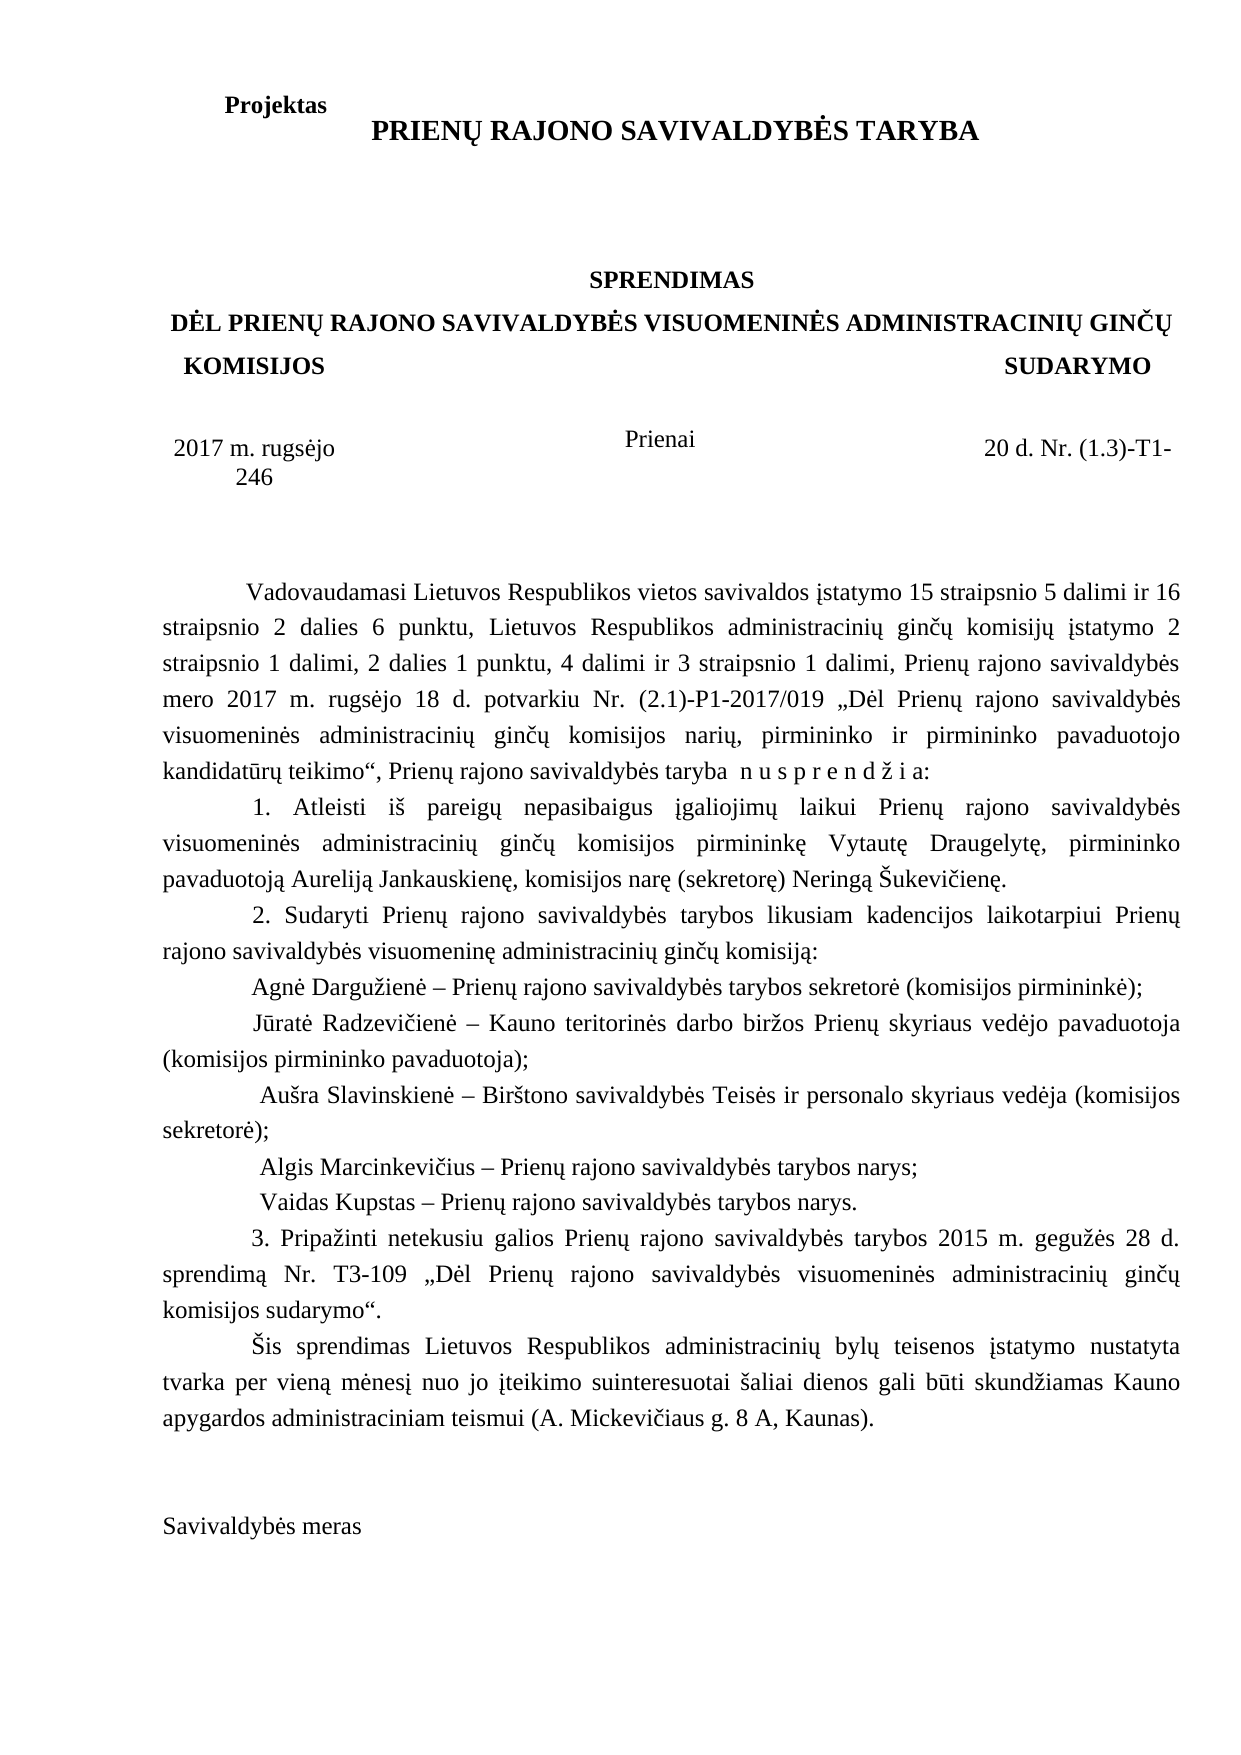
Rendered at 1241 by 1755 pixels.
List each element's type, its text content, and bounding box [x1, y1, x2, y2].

text Vaidas Kupstas – Prienų rajono savivaldybės tarybos narys. [162, 1187, 1181, 1216]
text 2017 m. rugsėjo 20 d. Nr. (1.3)-T1-246 [162, 433, 365, 490]
text Algis Marcinkevičius – Prienų rajono savivaldybės tarybos narys; [162, 1152, 1181, 1180]
text 2. Sudaryti Prienų rajono savivaldybės tarybos likusiam kadencijos laikotarpiui Prienų rajono savivaldybės visuomeninę administracinių ginčų komisiją: [162, 900, 1181, 965]
text Prienai [365, 424, 955, 453]
text 2017 m. rugsėjo 20 d. Nr. (1.3)-T1-246 [955, 433, 1181, 490]
text Vadovaudamasi Lietuvos Respublikos vietos savivaldos įstatymo 15 straipsnio 5 dalimi ir 16 straipsnio 2 dalies 6 punktu, Lietuvos Respublikos administracinių ginčų komisijų įstatymo 2 straipsnio 1 dalimi, 2 dalies 1 punktu, 4 dalimi ir 3 straipsnio 1 dalimi, Prienų rajono savivaldybės mero 2017 m. rugsėjo 18 d. potvarkiu Nr. (2.1)-P1-2017/019 „Dėl Prienų rajono savivaldybės visuomeninės administracinių ginčų komisijos narių, pirmininko ir pirmininko pavaduotojo kandidatūrų teikimo“, Prienų rajono savivaldybės taryba n u s p r e n d ž i a: [162, 577, 1181, 785]
text Šis sprendimas Lietuvos Respublikos administracinių bylų teisenos įstatymo nustatyta tvarka per vieną mėnesį nuo jo įteikimo suinteresuotai šaliai dienos gali būti skundžiamas Kauno apygardos administraciniam teismui (A. Mickevičiaus g. 8 A, Kaunas). [162, 1331, 1181, 1432]
text Agnė Dargužienė – Prienų rajono savivaldybės tarybos sekretorė (komisijos pirmininkė); [162, 972, 1181, 1001]
text 3. Pripažinti netekusiu galios Prienų rajono savivaldybės tarybos 2015 m. gegužės 28 d. sprendimą Nr. T3-109 „Dėl Prienų rajono savivaldybės visuomeninės administracinių ginčų komisijos sudarymo“. [162, 1223, 1181, 1324]
text Savivaldybės meras [162, 1511, 1181, 1540]
text Aušra Slavinskienė – Birštono savivaldybės Teisės ir personalo skyriaus vedėja (komisijos sekretorė); [162, 1080, 1181, 1144]
text DĖL PRIENŲ RAJONO SAVIVALDYBĖS VISUOMENINĖS ADMINISTRACINIŲ GINČŲ KOMISIJOS SUDARYMO [162, 308, 1181, 380]
text Projektas [162, 90, 1181, 119]
text SPRENDIMAS [162, 265, 1181, 294]
text 1. Atleisti iš pareigų nepasibaigus įgaliojimų laikui Prienų rajono savivaldybės visuomeninės administracinių ginčų komisijos pirmininkę Vytautę Draugelytę, pirmininko pavaduotoją Aureliją Jankauskienę, komisijos narę (sekretorę) Neringą Šukevičienę. [162, 792, 1181, 893]
text Jūratė Radzevičienė – Kauno teritorinės darbo biržos Prienų skyriaus vedėjo pavaduotoja (komisijos pirmininko pavaduotoja); [162, 1008, 1181, 1072]
text PRIENŲ RAJONO SAVIVALDYBĖS TARYBA [346, 113, 1005, 147]
